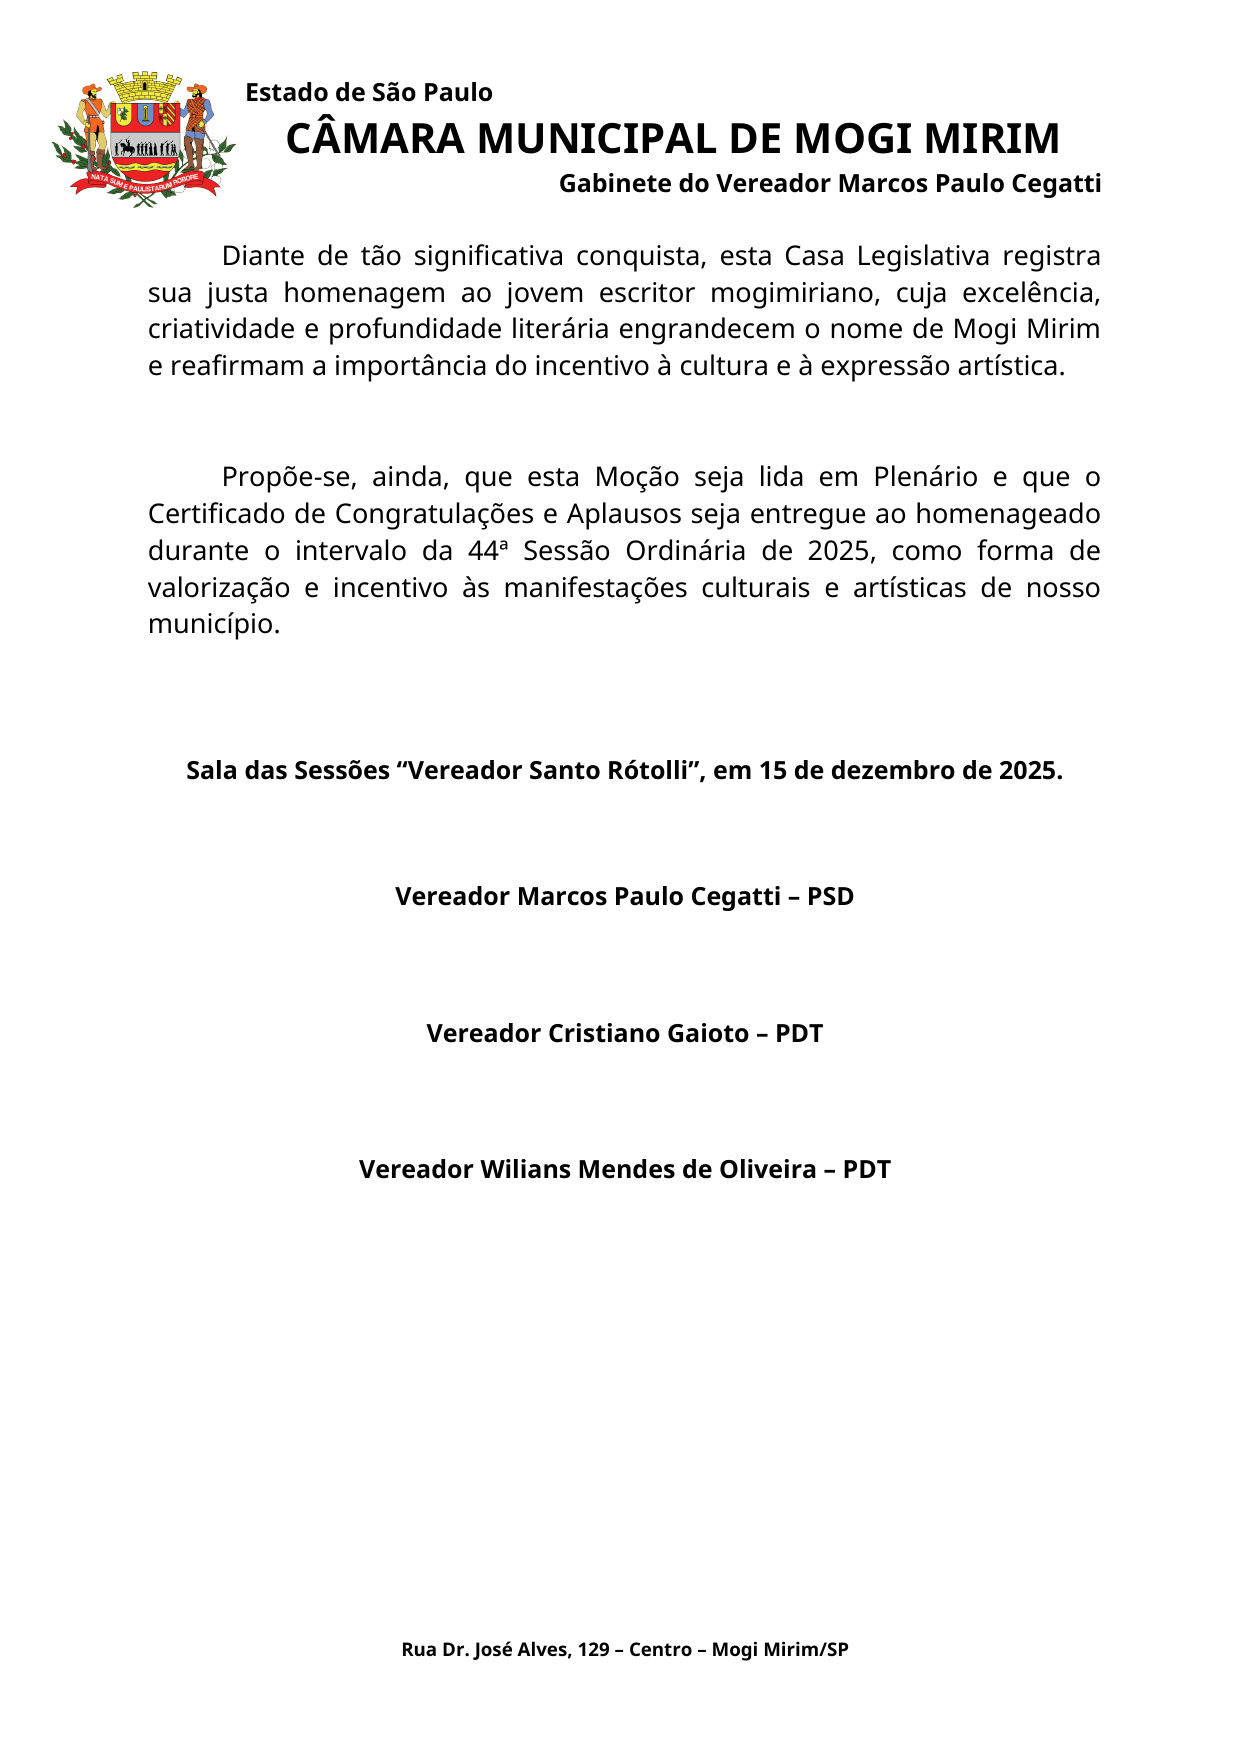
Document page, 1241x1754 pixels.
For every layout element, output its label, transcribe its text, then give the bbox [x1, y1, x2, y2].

text Propõe-se, ainda, que esta Moção seja lida em Plenário e que o Certificado de Congratulações e Aplausos seja entregue ao homenageado durante o intervalo da 44ª Sessão Ordinária de 2025, como forma de valorização e incentivo às manifestações culturais e artísticas de nosso município. [148, 457, 1103, 642]
text Vereador Cristiano Gaioto – PDT [148, 1015, 1103, 1049]
text Diante de tão significativa conquista, esta Casa Legislativa registra sua justa homenagem ao jovem escritor mogimiriano, cuja excelência, criatividade e profundidade literária engrandecem o nome de Mogi Mirim e reafirmam a importância do incentivo à cultura e à expressão artística. [148, 236, 1103, 384]
picture [251, 86, 258, 98]
text Vereador Wilians Mendes de Oliveira – PDT [148, 1152, 1103, 1209]
text Vereador Marcos Paulo Cegatti – PSD [148, 879, 1103, 913]
picture [28, 59, 258, 220]
text Sala das Sessões “Vereador Santo Rótolli”, em 15 de dezembro de 2025. [148, 752, 1103, 787]
